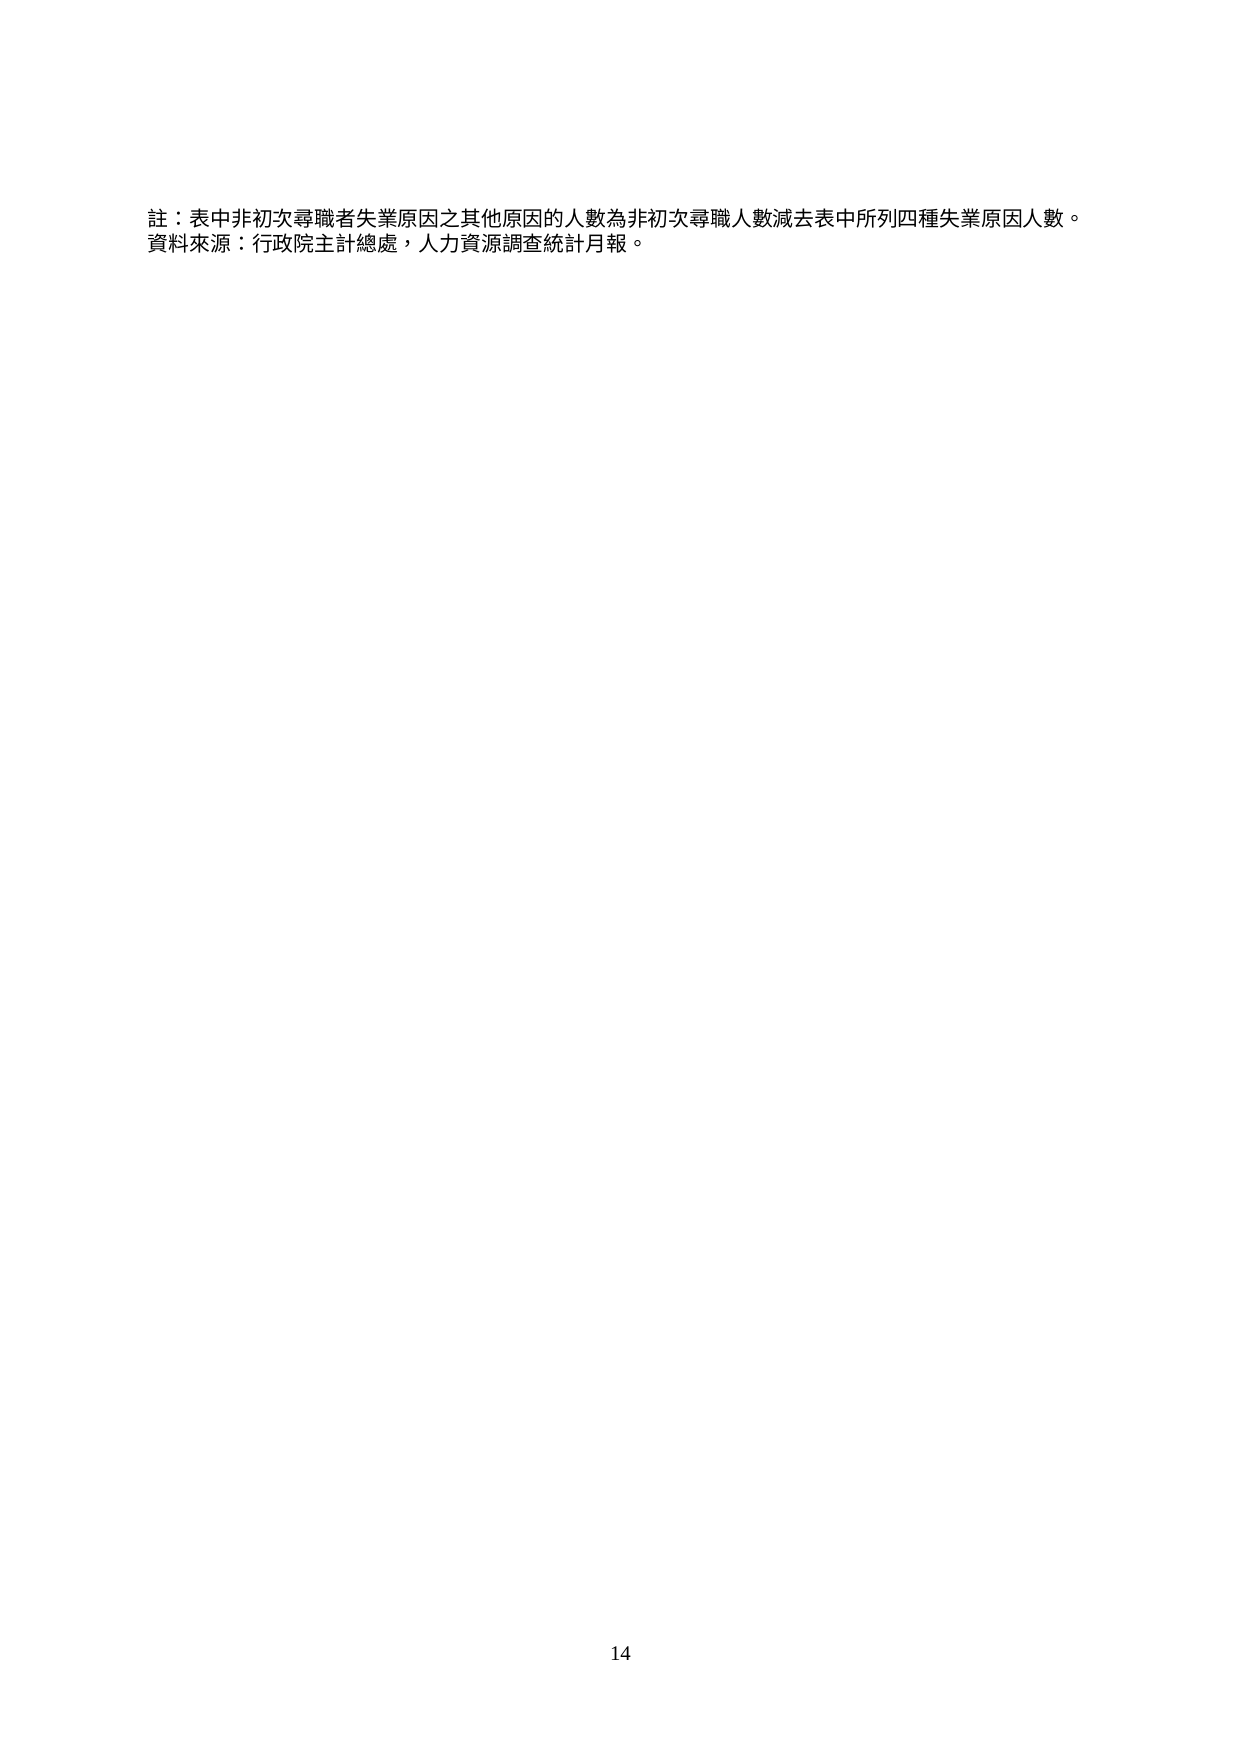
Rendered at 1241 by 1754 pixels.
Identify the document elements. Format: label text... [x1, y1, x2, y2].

text 註：表中非初次尋職者失業原因之其他原因的人數為非初次尋職人數減去表中所列四種失業原因人數。 [148, 207, 1107, 232]
text 資料來源：行政院主計總處，人力資源調查統計月報。 [148, 232, 1063, 257]
